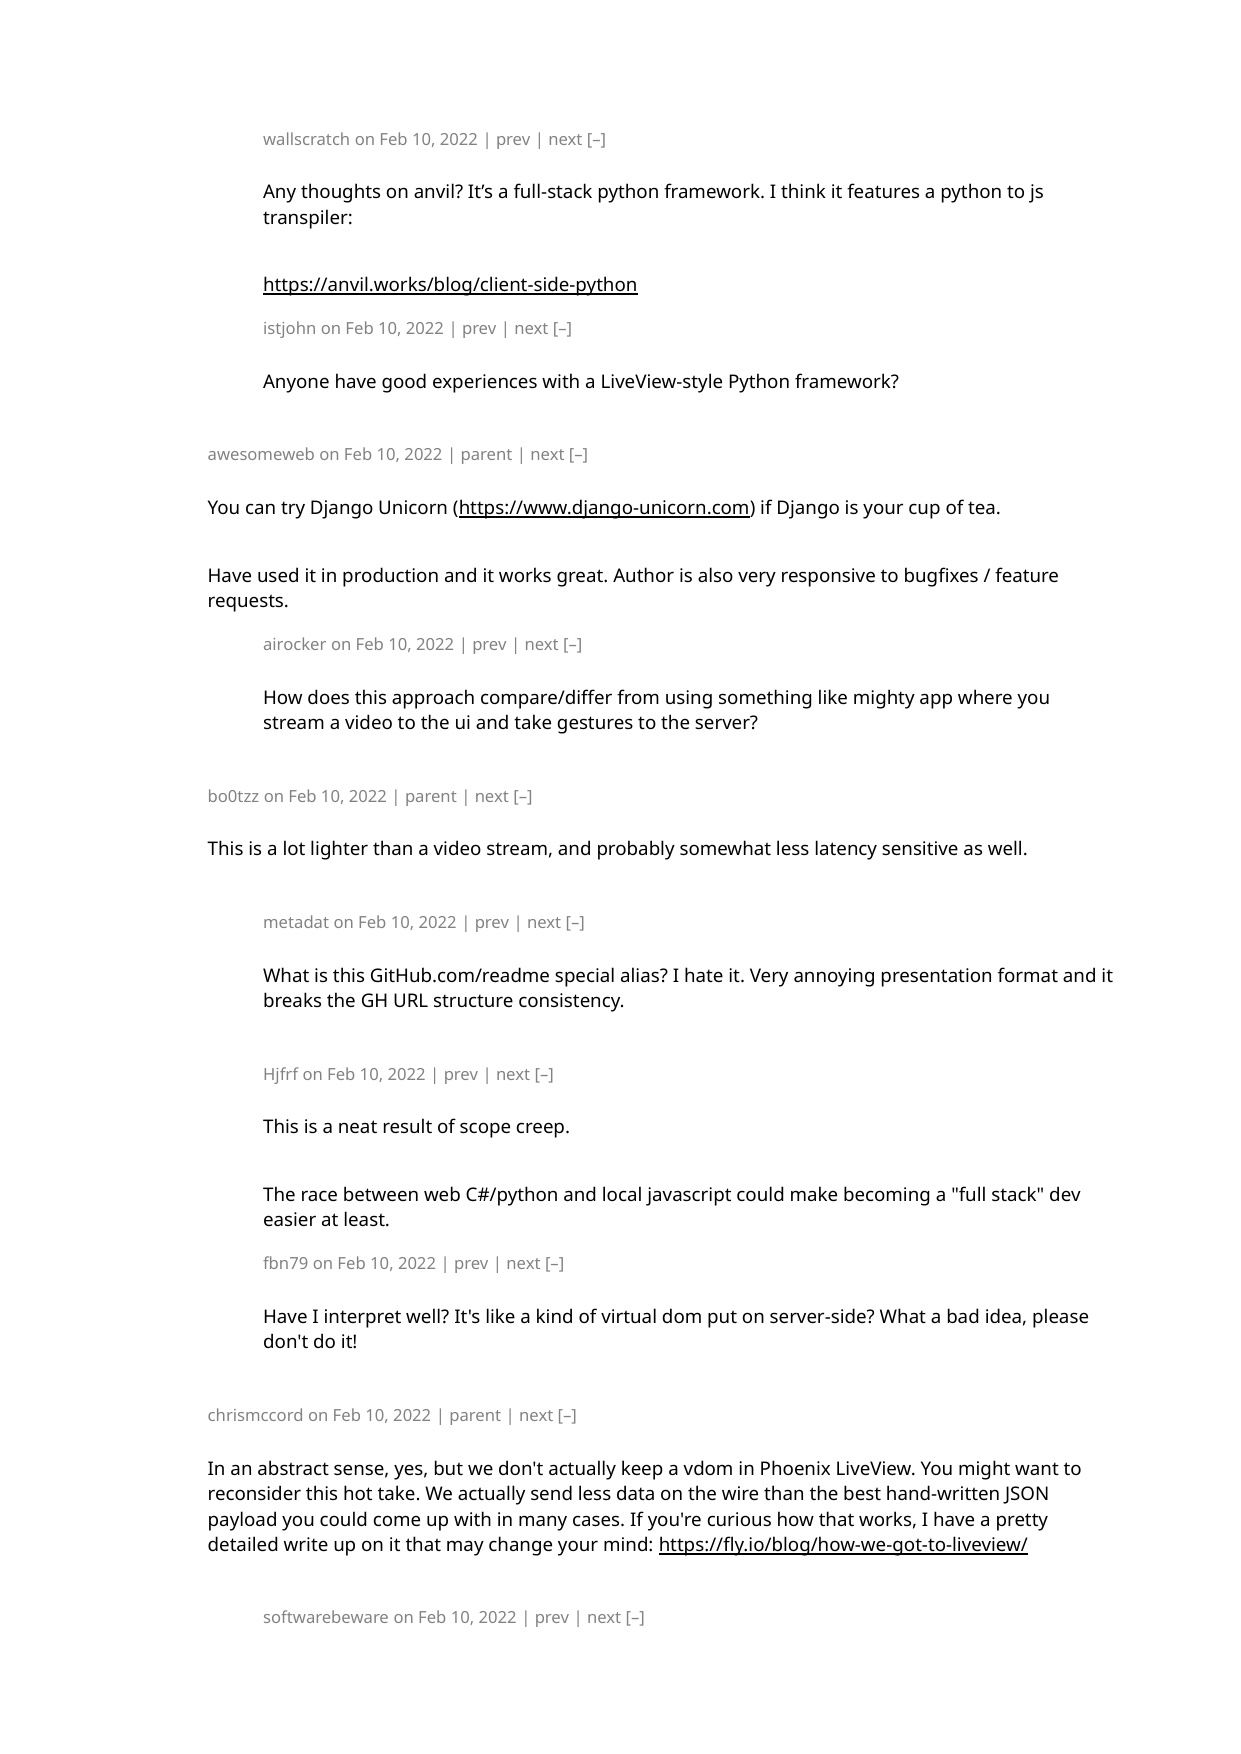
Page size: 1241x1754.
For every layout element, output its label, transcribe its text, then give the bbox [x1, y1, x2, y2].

table_cell [118, 303, 1122, 429]
table_header awesomeweb on Feb 10, 2022 | parent | next [–] You can try Django Unicorn (https://www.django-unicorn.com) if Django is your cup of tea. Have used it in production and it works great. Author is also very responsive to bugfixes / feature requests. [205, 437, 1119, 616]
table_header [248, 904, 260, 1045]
table_header [121, 1056, 248, 1235]
table_header metadat on Feb 10, 2022 | prev | next [–] What is this GitHub.com/readme special alias? I hate it. Very annoying presentation format and it breaks the GH URL structure consistency. [260, 904, 1119, 1045]
table_cell [118, 619, 1122, 771]
table_cell [118, 897, 1122, 1048]
table_cell [118, 1238, 1122, 1390]
table_header [121, 437, 192, 616]
table_header chrismccord on Feb 10, 2022 | parent | next [–] In an abstract sense, yes, but we don't actually keep a vdom in Phoenix LiveView. You might want to reconsider this hot take. We actually send less data on the wire than the best hand-written JSON payload you could come up with in many cases. If you're curious how that works, I have a pretty detailed write up on it that may change your mind: https://fly.io/blog/how-we-got-to-liveview/ [205, 1398, 1119, 1589]
table_header [248, 1600, 260, 1632]
table_cell [118, 771, 1122, 897]
table_cell [118, 429, 1122, 619]
table_header [248, 1246, 260, 1387]
table_cell [118, 1593, 1122, 1635]
table_header fbn79 on Feb 10, 2022 | prev | next [–] Have I interpret well? It's like a kind of virtual dom put on server-side? What a bad idea, please don't do it! [260, 1246, 1119, 1387]
table_header Hjfrf on Feb 10, 2022 | prev | next [–] This is a neat result of scope creep. The race between web C#/python and local javascript could make becoming a "full stack" dev easier at least. [260, 1056, 1119, 1235]
table_header [193, 778, 204, 894]
table_header wallscratch on Feb 10, 2022 | prev | next [–] Any thoughts on anvil? It’s a full-stack python framework. I think it features a python to js transpiler: https://anvil.works/blog/client-side-python [260, 121, 1119, 300]
table_header softwarebeware on Feb 10, 2022 | prev | next [–] [260, 1600, 1119, 1632]
table_header [121, 778, 192, 894]
table_header airocker on Feb 10, 2022 | prev | next [–] How does this approach compare/differ from using something like mighty app where you stream a video to the ui and take gestures to the server? [260, 627, 1119, 767]
table_cell [118, 1048, 1122, 1238]
table_header [193, 1398, 204, 1589]
table_header [121, 1246, 248, 1387]
table_header [248, 627, 260, 767]
table_cell [118, 1390, 1122, 1592]
picture [123, 695, 242, 699]
table_header istjohn on Feb 10, 2022 | prev | next [–] Anyone have good experiences with a LiveView-style Python framework? [260, 311, 958, 426]
table_header [193, 437, 204, 616]
table_header [121, 1600, 248, 1632]
table_cell [118, 118, 1122, 303]
table_header [121, 904, 248, 1045]
table_header [248, 311, 260, 426]
table_header [121, 627, 248, 767]
table_header [248, 1056, 260, 1235]
table_header [121, 1398, 192, 1589]
table_header [121, 311, 248, 426]
table_header bo0tzz on Feb 10, 2022 | parent | next [–] This is a lot lighter than a video stream, and probably somewhat less latency sensitive as well. [205, 778, 1104, 894]
table_header [121, 121, 248, 300]
table_header [248, 121, 260, 300]
